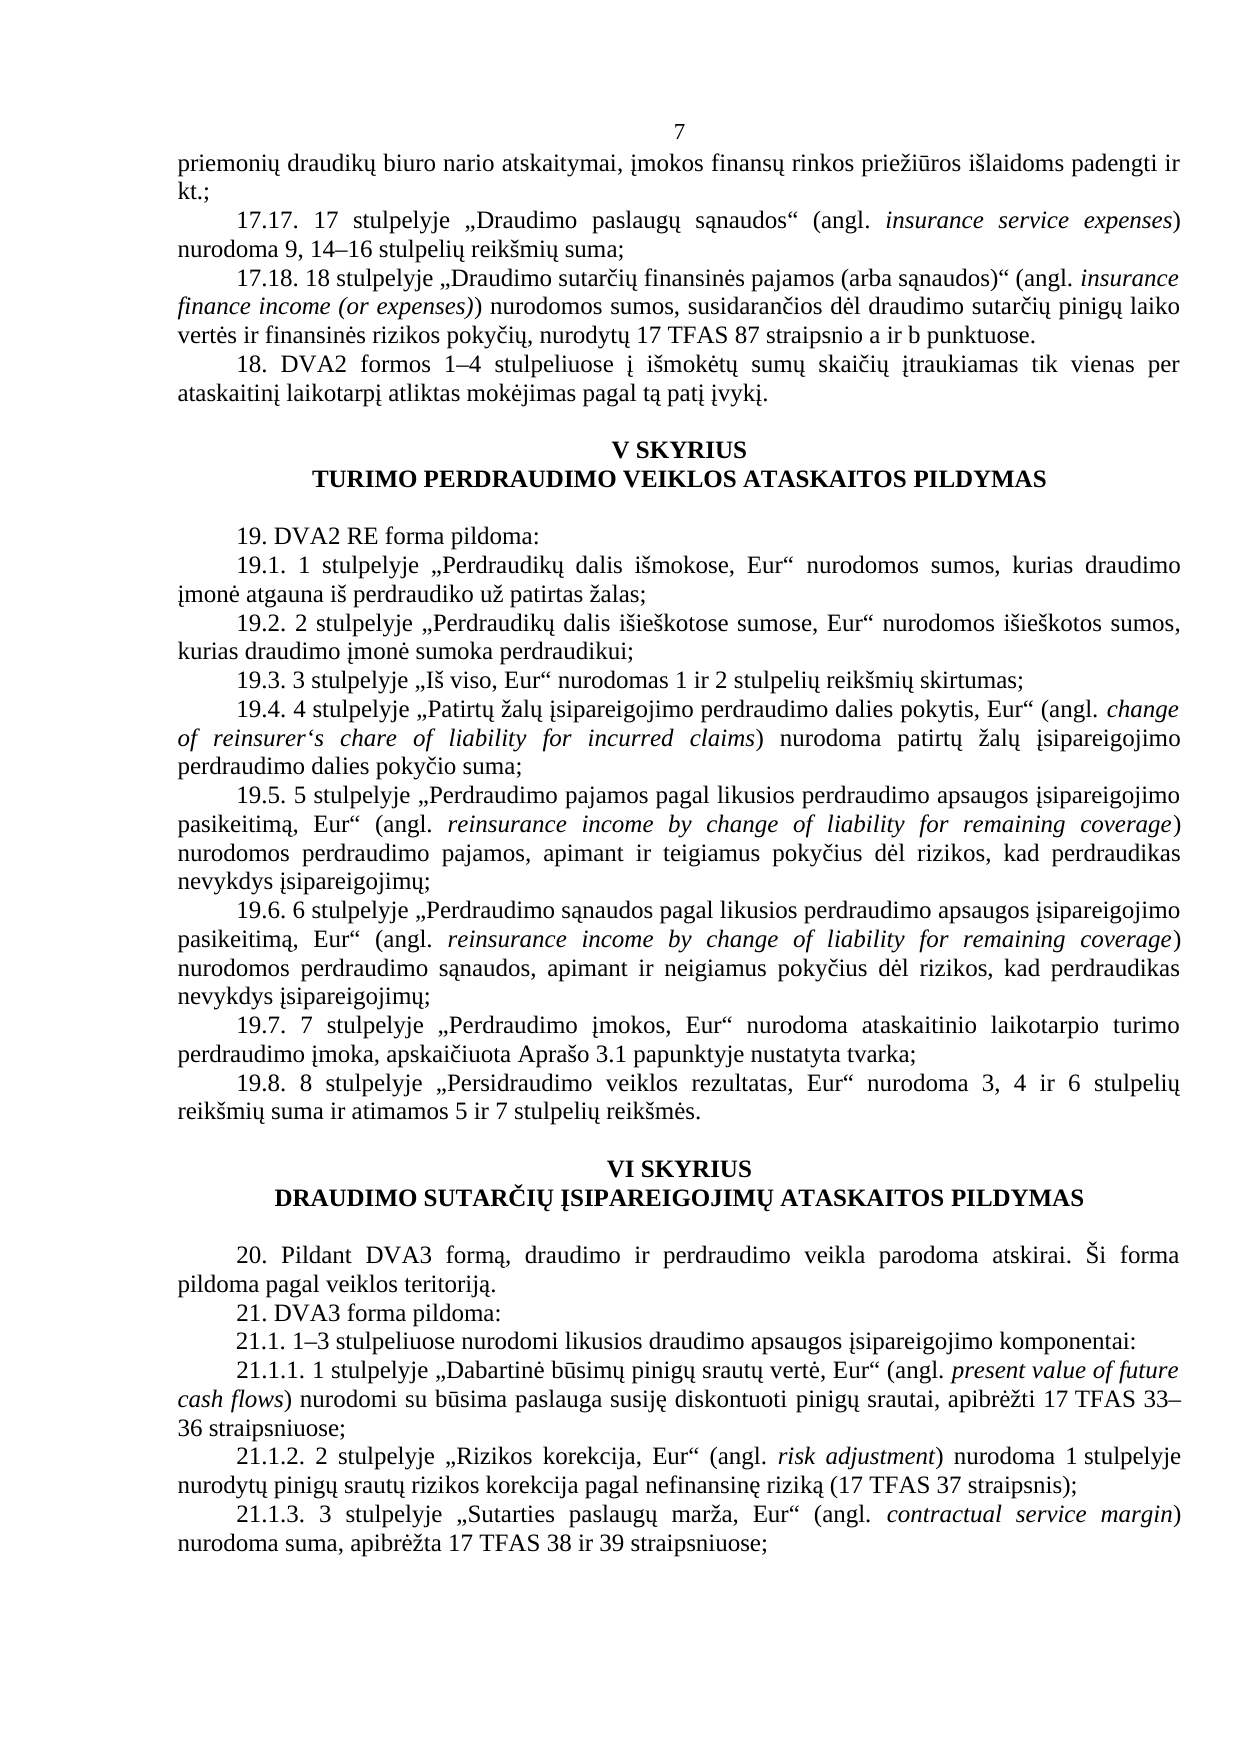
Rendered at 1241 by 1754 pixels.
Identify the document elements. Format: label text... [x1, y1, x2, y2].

text 21.1.3. 3 stulpelyje „Sutarties paslaugų marža, Eur“ (angl. contractual service margin) nurodoma suma, apibrėžta 17 TFAS 38 ir 39 straipsniuose; [177, 1499, 1181, 1556]
text 19. DVA2 RE forma pildoma: [177, 521, 1181, 550]
text 18. DVA2 formos 1–4 stulpeliuose į išmokėtų sumų skaičių įtraukiamas tik vienas per ataskaitinį laikotarpį atliktas mokėjimas pagal tą patį įvykį. [177, 349, 1181, 406]
text 19.7. 7 stulpelyje „Perdraudimo įmokos, Eur“ nurodoma ataskaitinio laikotarpio turimo perdraudimo įmoka, apskaičiuota Aprašo 3.1 papunktyje nustatyta tvarka; [177, 1010, 1181, 1068]
text 19.3. 3 stulpelyje „Iš viso, Eur“ nurodomas 1 ir 2 stulpelių reikšmių skirtumas; [177, 665, 1181, 694]
text 19.4. 4 stulpelyje „Patirtų žalų įsipareigojimo perdraudimo dalies pokytis, Eur“ (angl. change of reinsurer‘s chare of liability for incurred claims) nurodoma patirtų žalų įsipareigojimo perdraudimo dalies pokyčio suma; [177, 694, 1181, 780]
text DRAUDIMO SUTARČIŲ ĮSIPAREIGOJIMŲ ATASKAITos PILDYMAS [177, 1183, 1181, 1211]
text V skyrius [177, 435, 1181, 464]
text 17.17. 17 stulpelyje „Draudimo paslaugų sąnaudos“ (angl. insurance service expenses) nurodoma 9, 14–16 stulpelių reikšmių suma; [177, 205, 1181, 263]
text 19.6. 6 stulpelyje „Perdraudimo sąnaudos pagal likusios perdraudimo apsaugos įsipareigojimo pasikeitimą, Eur“ (angl. reinsurance income by change of liability for remaining coverage) nurodomos perdraudimo sąnaudos, apimant ir neigiamus pokyčius dėl rizikos, kad perdraudikas nevykdys įsipareigojimų; [177, 895, 1181, 1010]
text 17.18. 18 stulpelyje „Draudimo sutarčių finansinės pajamos (arba sąnaudos)“ (angl. insurance finance income (or expenses)) nurodomos sumos, susidarančios dėl draudimo sutarčių pinigų laiko vertės ir finansinės rizikos pokyčių, nurodytų 17 TFAS 87 straipsnio a ir b punktuose. [177, 263, 1181, 349]
text 20. Pildant DVA3 formą, draudimo ir perdraudimo veikla parodoma atskirai. Ši forma pildoma pagal veiklos teritoriją. [177, 1240, 1181, 1298]
text 19.5. 5 stulpelyje „Perdraudimo pajamos pagal likusios perdraudimo apsaugos įsipareigojimo pasikeitimą, Eur“ (angl. reinsurance income by change of liability for remaining coverage) nurodomos perdraudimo pajamos, apimant ir teigiamus pokyčius dėl rizikos, kad perdraudikas nevykdys įsipareigojimų; [177, 780, 1181, 895]
text TURIMO PERDRAUDIMO VEIKLOS ataskaitos PILDYMAS [177, 464, 1181, 493]
text 19.1. 1 stulpelyje „Perdraudikų dalis išmokose, Eur“ nurodomos sumos, kurias draudimo įmonė atgauna iš perdraudiko už patirtas žalas; [177, 550, 1181, 608]
text 21. DVA3 forma pildoma: [177, 1298, 1181, 1326]
text 21.1.2. 2 stulpelyje „Rizikos korekcija, Eur“ (angl. risk adjustment) nurodoma 1 stulpelyje nurodytų pinigų srautų rizikos korekcija pagal nefinansinę riziką (17 TFAS 37 straipsnis); [177, 1441, 1181, 1499]
text priemonių draudikų biuro nario atskaitymai, įmokos finansų rinkos priežiūros išlaidoms padengti ir kt.; [177, 148, 1181, 205]
text 19.8. 8 stulpelyje „Persidraudimo veiklos rezultatas, Eur“ nurodoma 3, 4 ir 6 stulpelių reikšmių suma ir atimamos 5 ir 7 stulpelių reikšmės. [177, 1068, 1181, 1125]
text 19.2. 2 stulpelyje „Perdraudikų dalis išieškotose sumose, Eur“ nurodomos išieškotos sumos, kurias draudimo įmonė sumoka perdraudikui; [177, 608, 1181, 665]
text 21.1. 1–3 stulpeliuose nurodomi likusios draudimo apsaugos įsipareigojimo komponentai: [177, 1326, 1181, 1355]
text VI skyrius [177, 1154, 1181, 1183]
text 21.1.1. 1 stulpelyje „Dabartinė būsimų pinigų srautų vertė, Eur“ (angl. present value of future cash flows) nurodomi su būsima paslauga susiję diskontuoti pinigų srautai, apibrėžti 17 TFAS 33–36 straipsniuose; [177, 1355, 1181, 1441]
